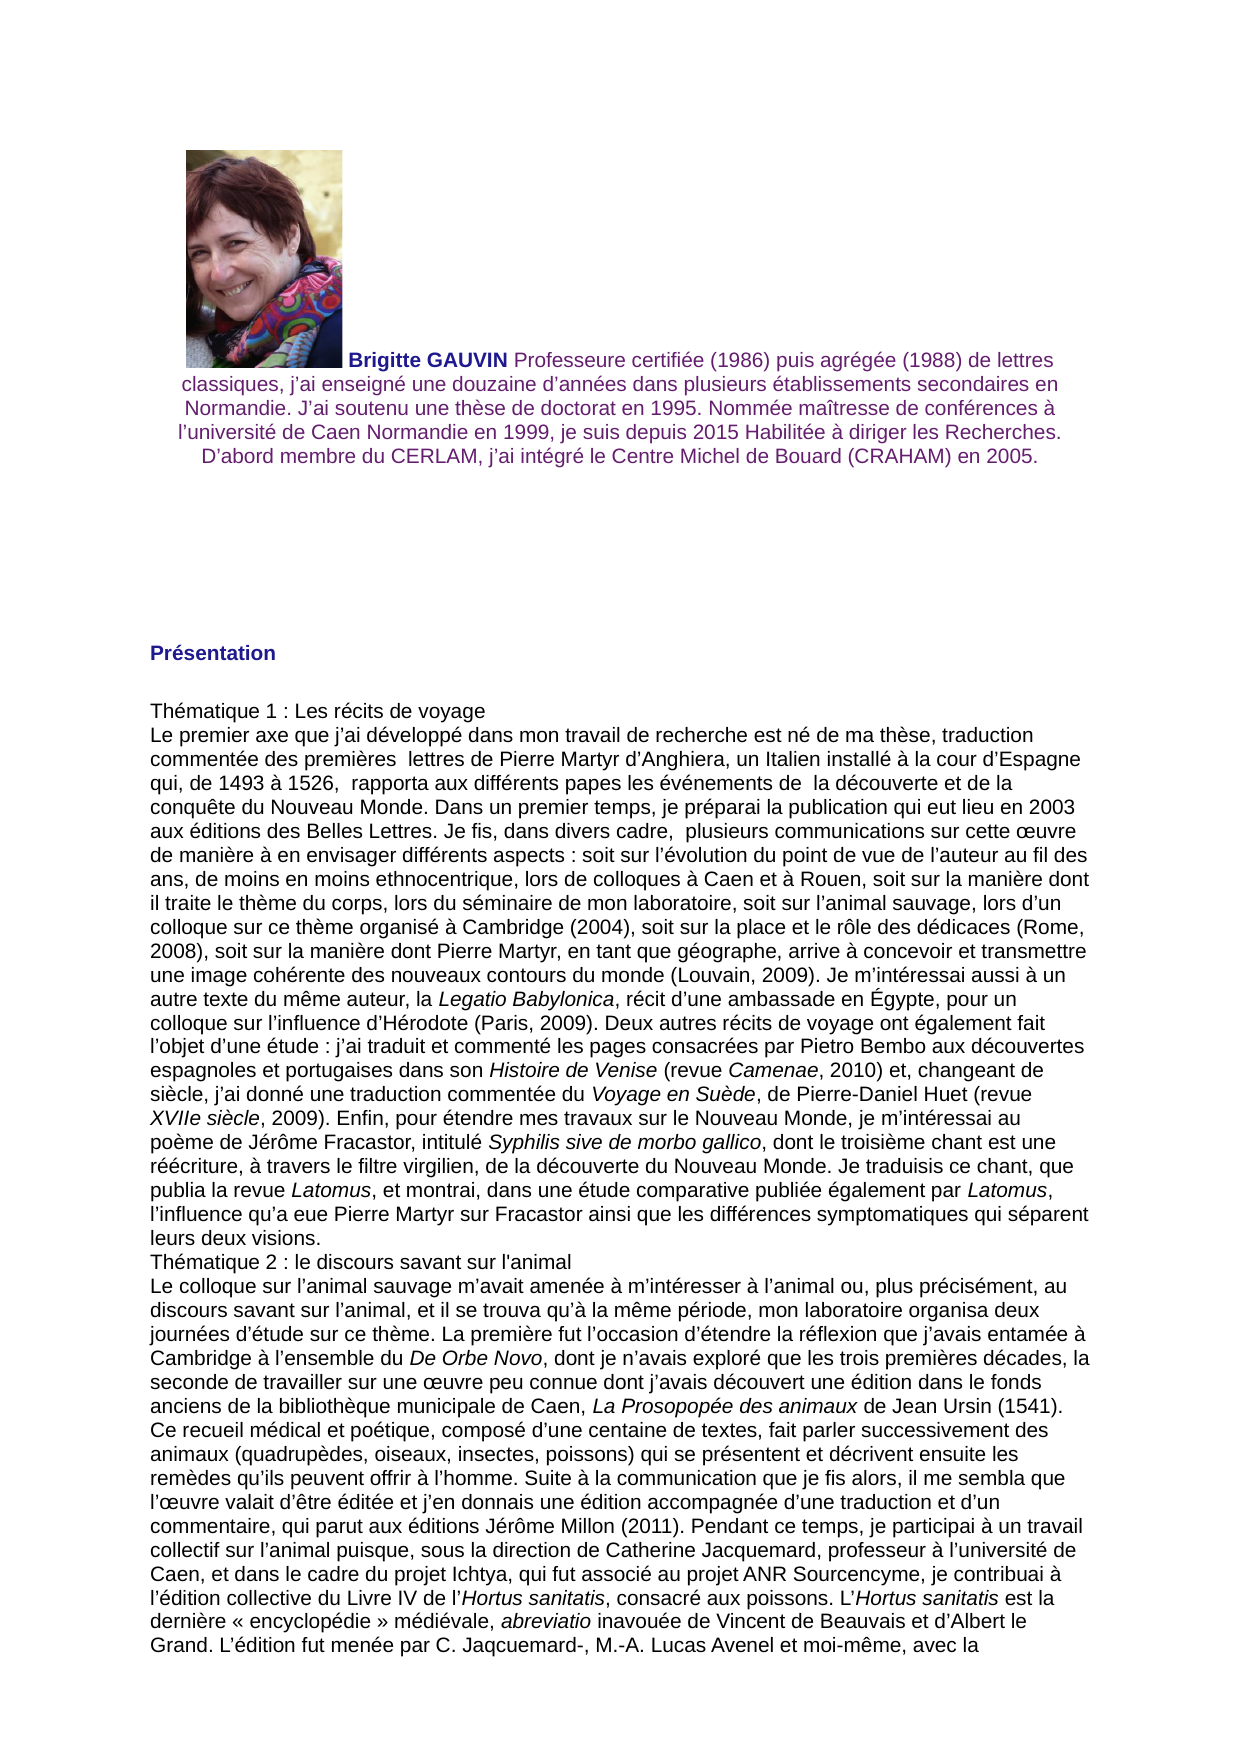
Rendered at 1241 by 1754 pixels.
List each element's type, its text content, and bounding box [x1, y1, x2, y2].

text Thématique 2 : le discours savant sur l'animal [150, 1250, 1090, 1274]
text Le premier axe que j’ai développé dans mon travail de recherche est né de ma thèse, traduction commentée des premières lettres de Pierre Martyr d’Anghiera, un Italien installé à la cour d’Espagne qui, de 1493 à 1526, rapporta aux différents papes les événements de la découverte et de la conquête du Nouveau Monde. Dans un premier temps, je préparai la publication qui eut lieu en 2003 aux éditions des Belles Lettres. Je fis, dans divers cadre, plusieurs communications sur cette œuvre de manière à en envisager différents aspects : soit sur l’évolution du point de vue de l’auteur au fil des ans, de moins en moins ethnocentrique, lors de colloques à Caen et à Rouen, soit sur la manière dont il traite le thème du corps, lors du séminaire de mon laboratoire, soit sur l’animal sauvage, lors d’un colloque sur ce thème organisé à Cambridge (2004), soit sur la place et le rôle des dédicaces (Rome, 2008), soit sur la manière dont Pierre Martyr, en tant que géographe, arrive à concevoir et transmettre une image cohérente des nouveaux contours du monde (Louvain, 2009). Je m’intéressai aussi à un autre texte du même auteur, la Legatio Babylonica, récit d’une ambassade en Égypte, pour un colloque sur l’influence d’Hérodote (Paris, 2009). Deux autres récits de voyage ont également fait l’objet d’une étude : j’ai traduit et commenté les pages consacrées par Pietro Bembo aux découvertes espagnoles et portugaises dans son Histoire de Venise (revue Camenae, 2010) et, changeant de siècle, j’ai donné une traduction commentée du Voyage en Suède, de Pierre-Daniel Huet (revue XVIIe siècle, 2009). Enfin, pour étendre mes travaux sur le Nouveau Monde, je m’intéressai au poème de Jérôme Fracastor, intitulé Syphilis sive de morbo gallico, dont le troisième chant est une réécriture, à travers le filtre virgilien, de la découverte du Nouveau Monde. Je traduisis ce chant, que publia la revue Latomus, et montrai, dans une étude comparative publiée également par Latomus, l’influence qu’a eue Pierre Martyr sur Fracastor ainsi que les différences symptomatiques qui séparent leurs deux visions. [150, 723, 1090, 1250]
subtitle Présentation [150, 641, 1090, 664]
picture [186, 150, 343, 368]
subtitle Brigitte GAUVIN Professeure certifiée (1986) puis agrégée (1988) de lettres classiques, j’ai enseigné une douzaine d’années dans plusieurs établissements secondaires en Normandie. J’ai soutenu une thèse de doctorat en 1995. Nommée maîtresse de conférences à l’université de Caen Normandie en 1999, je suis depuis 2015 Habilitée à diriger les Recherches. D’abord membre du CERLAM, j’ai intégré le Centre Michel de Bouard (CRAHAM) en 2005. [150, 150, 1090, 468]
text Thématique 1 : Les récits de voyage [150, 699, 1090, 723]
text Le colloque sur l’animal sauvage m’avait amenée à m’intéresser à l’animal ou, plus précisément, au discours savant sur l’animal, et il se trouva qu’à la même période, mon laboratoire organisa deux journées d’étude sur ce thème. La première fut l’occasion d’étendre la réflexion que j’avais entamée à Cambridge à l’ensemble du De Orbe Novo, dont je n’avais exploré que les trois premières décades, la seconde de travailler sur une œuvre peu connue dont j’avais découvert une édition dans le fonds anciens de la bibliothèque municipale de Caen, La Prosopopée des animaux de Jean Ursin (1541). Ce recueil médical et poétique, composé d’une centaine de textes, fait parler successivement des animaux (quadrupèdes, oiseaux, insectes, poissons) qui se présentent et décrivent ensuite les remèdes qu’ils peuvent offrir à l’homme. Suite à la communication que je fis alors, il me sembla que l’œuvre valait d’être éditée et j’en donnais une édition accompagnée d’une traduction et d’un commentaire, qui parut aux éditions Jérôme Millon (2011). Pendant ce temps, je participai à un travail collectif sur l’animal puisque, sous la direction de Catherine Jacquemard, professeur à l’université de Caen, et dans le cadre du projet Ichtya, qui fut associé au projet ANR Sourcencyme, je contribuai à l’édition collective du Livre IV de l’Hortus sanitatis, consacré aux poissons. L’Hortus sanitatis est la dernière « encyclopédie » médiévale, abreviatio inavouée de Vincent de Beauvais et d’Albert le Grand. L’édition fut menée par C. Jaqcuemard-, M.-A. Lucas Avenel et moi-même, avec la [150, 1274, 1090, 1657]
